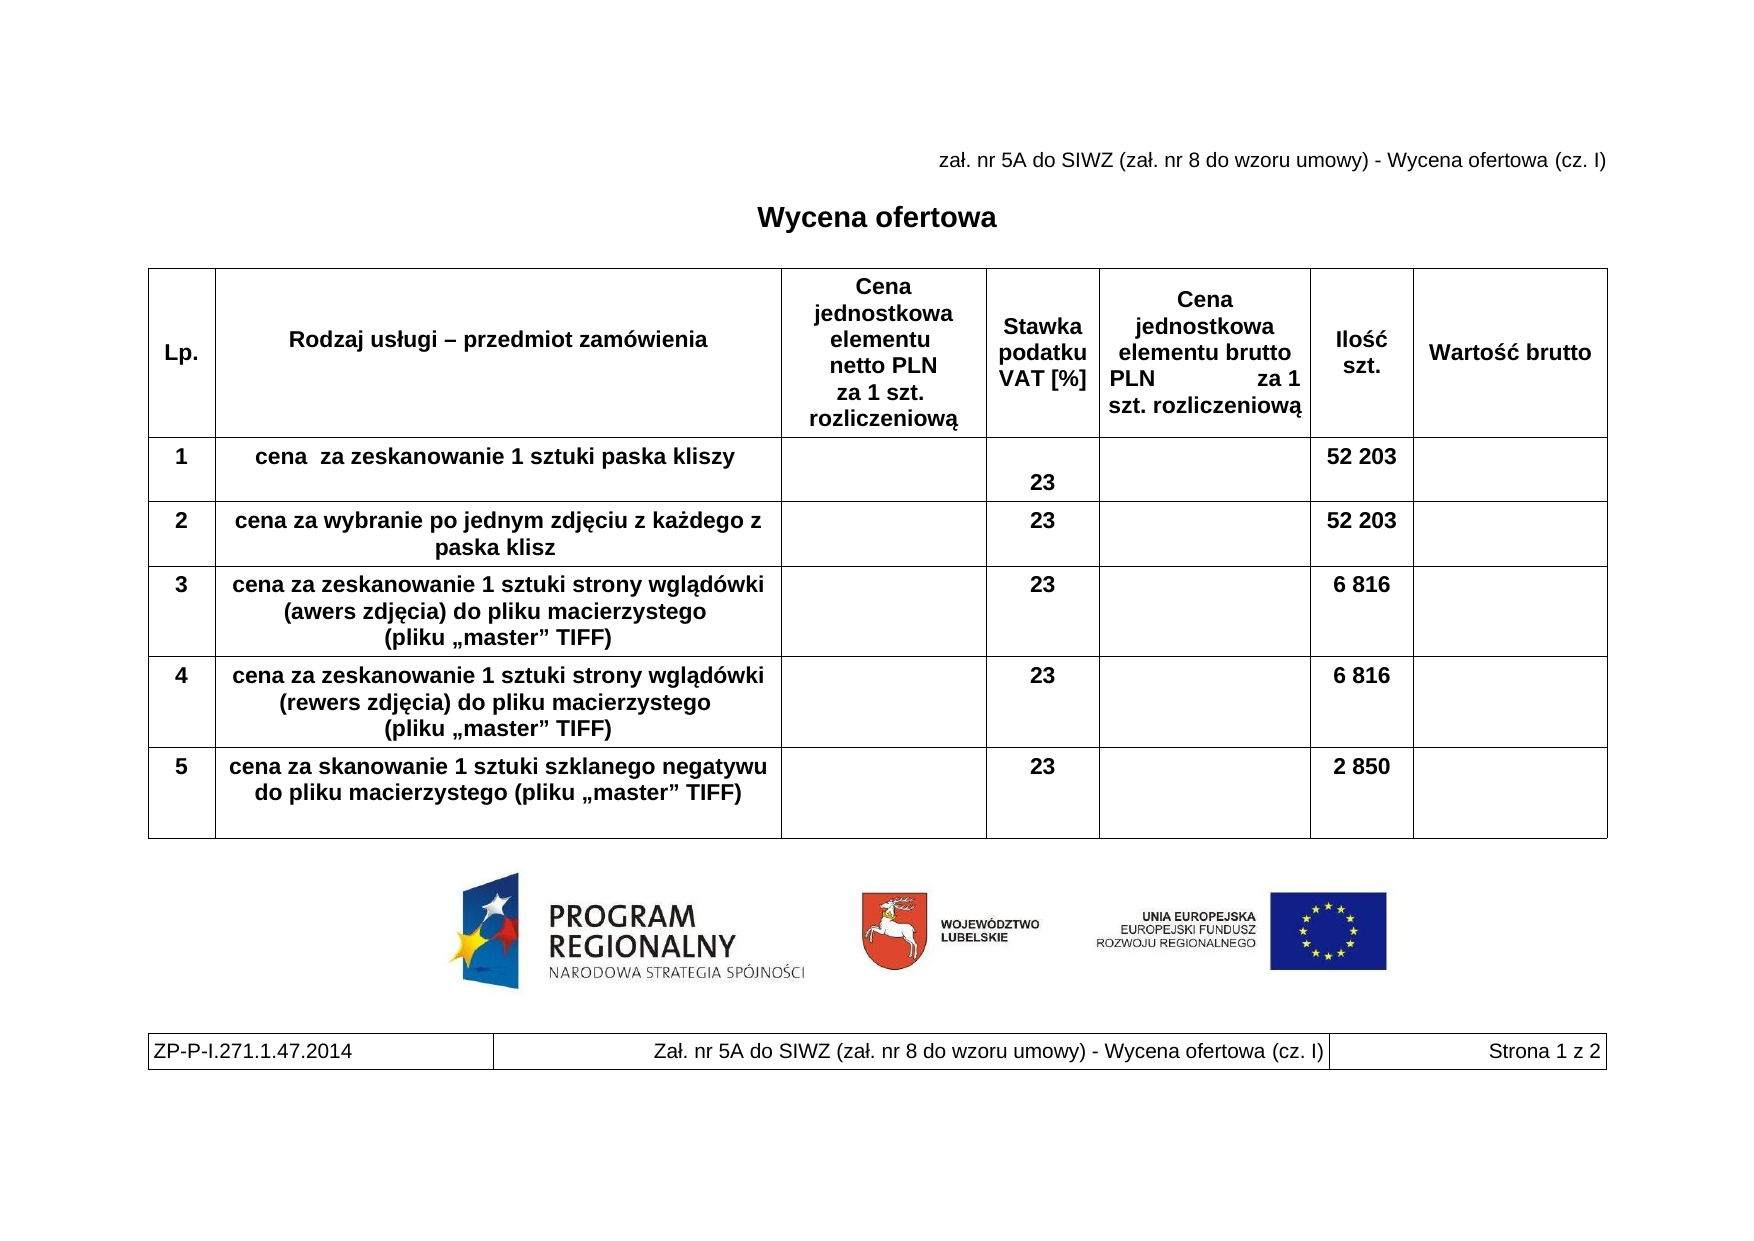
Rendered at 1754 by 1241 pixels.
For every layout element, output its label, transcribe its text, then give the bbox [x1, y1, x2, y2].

table_cell [1100, 567, 1310, 656]
table_cell 23 [987, 438, 1099, 501]
table_cell 6 816 [1311, 567, 1413, 656]
table_cell 23 [987, 502, 1099, 566]
table_cell 23 [987, 567, 1099, 656]
table_cell 23 [987, 748, 1099, 837]
table_cell cena za zeskanowanie 1 sztuki paska kliszy [216, 438, 781, 501]
text zał. nr 5A do SIWZ (zał. nr 8 do wzoru umowy) - Wycena ofertowa (cz. I) [148, 148, 1606, 172]
table_cell [1100, 748, 1310, 837]
table_cell [782, 657, 986, 747]
table_cell [782, 438, 986, 501]
table_cell cena za skanowanie 1 sztuki szklanego negatywu do pliku macierzystego (pliku „master” TIFF) [216, 748, 781, 837]
table_cell [782, 748, 986, 837]
table_cell [782, 502, 986, 566]
table_cell cena za wybranie po jednym zdjęciu z każdego z paska klisz [216, 502, 781, 566]
table_cell 52 203 [1311, 502, 1413, 566]
table_header Cena jednostkowa elementu netto PLN za 1 szt. rozliczeniową [782, 269, 986, 437]
table_header Lp. [149, 269, 215, 437]
table_cell [1100, 657, 1310, 747]
table_header Cena jednostkowa elementu brutto PLN za 1 szt. rozliczeniową [1100, 269, 1310, 437]
table_header Ilość szt. [1311, 269, 1413, 437]
table_cell [782, 567, 986, 656]
table_cell [1100, 438, 1310, 501]
picture [436, 868, 1406, 996]
table_cell [1100, 502, 1310, 566]
table_cell cena za zeskanowanie 1 sztuki strony wglądówki (awers zdjęcia) do pliku macierzystego (pliku „master” TIFF) [216, 567, 781, 656]
table_cell [1414, 438, 1607, 501]
table_cell [1414, 502, 1607, 566]
table_header Stawka podatku VAT [%] [987, 269, 1099, 437]
table_header Rodzaj usługi – przedmiot zamówienia [216, 269, 781, 437]
text Wycena ofertowa [148, 200, 1606, 234]
table_cell [1414, 657, 1607, 747]
table_cell 3 [149, 567, 215, 656]
table_cell 1 [149, 438, 215, 501]
table_cell 2 [149, 502, 215, 566]
table_cell 4 [149, 657, 215, 747]
table_cell [1414, 748, 1607, 837]
table_cell 6 816 [1311, 657, 1413, 747]
table_cell 23 [987, 657, 1099, 747]
table_cell 52 203 [1311, 438, 1413, 501]
table_cell [1414, 567, 1607, 656]
table_cell 2 850 [1311, 748, 1413, 837]
table_cell 5 [149, 748, 215, 837]
table_cell cena za zeskanowanie 1 sztuki strony wglądówki (rewers zdjęcia) do pliku macierzystego (pliku „master” TIFF) [216, 657, 781, 747]
table_header Wartość brutto [1414, 269, 1607, 437]
